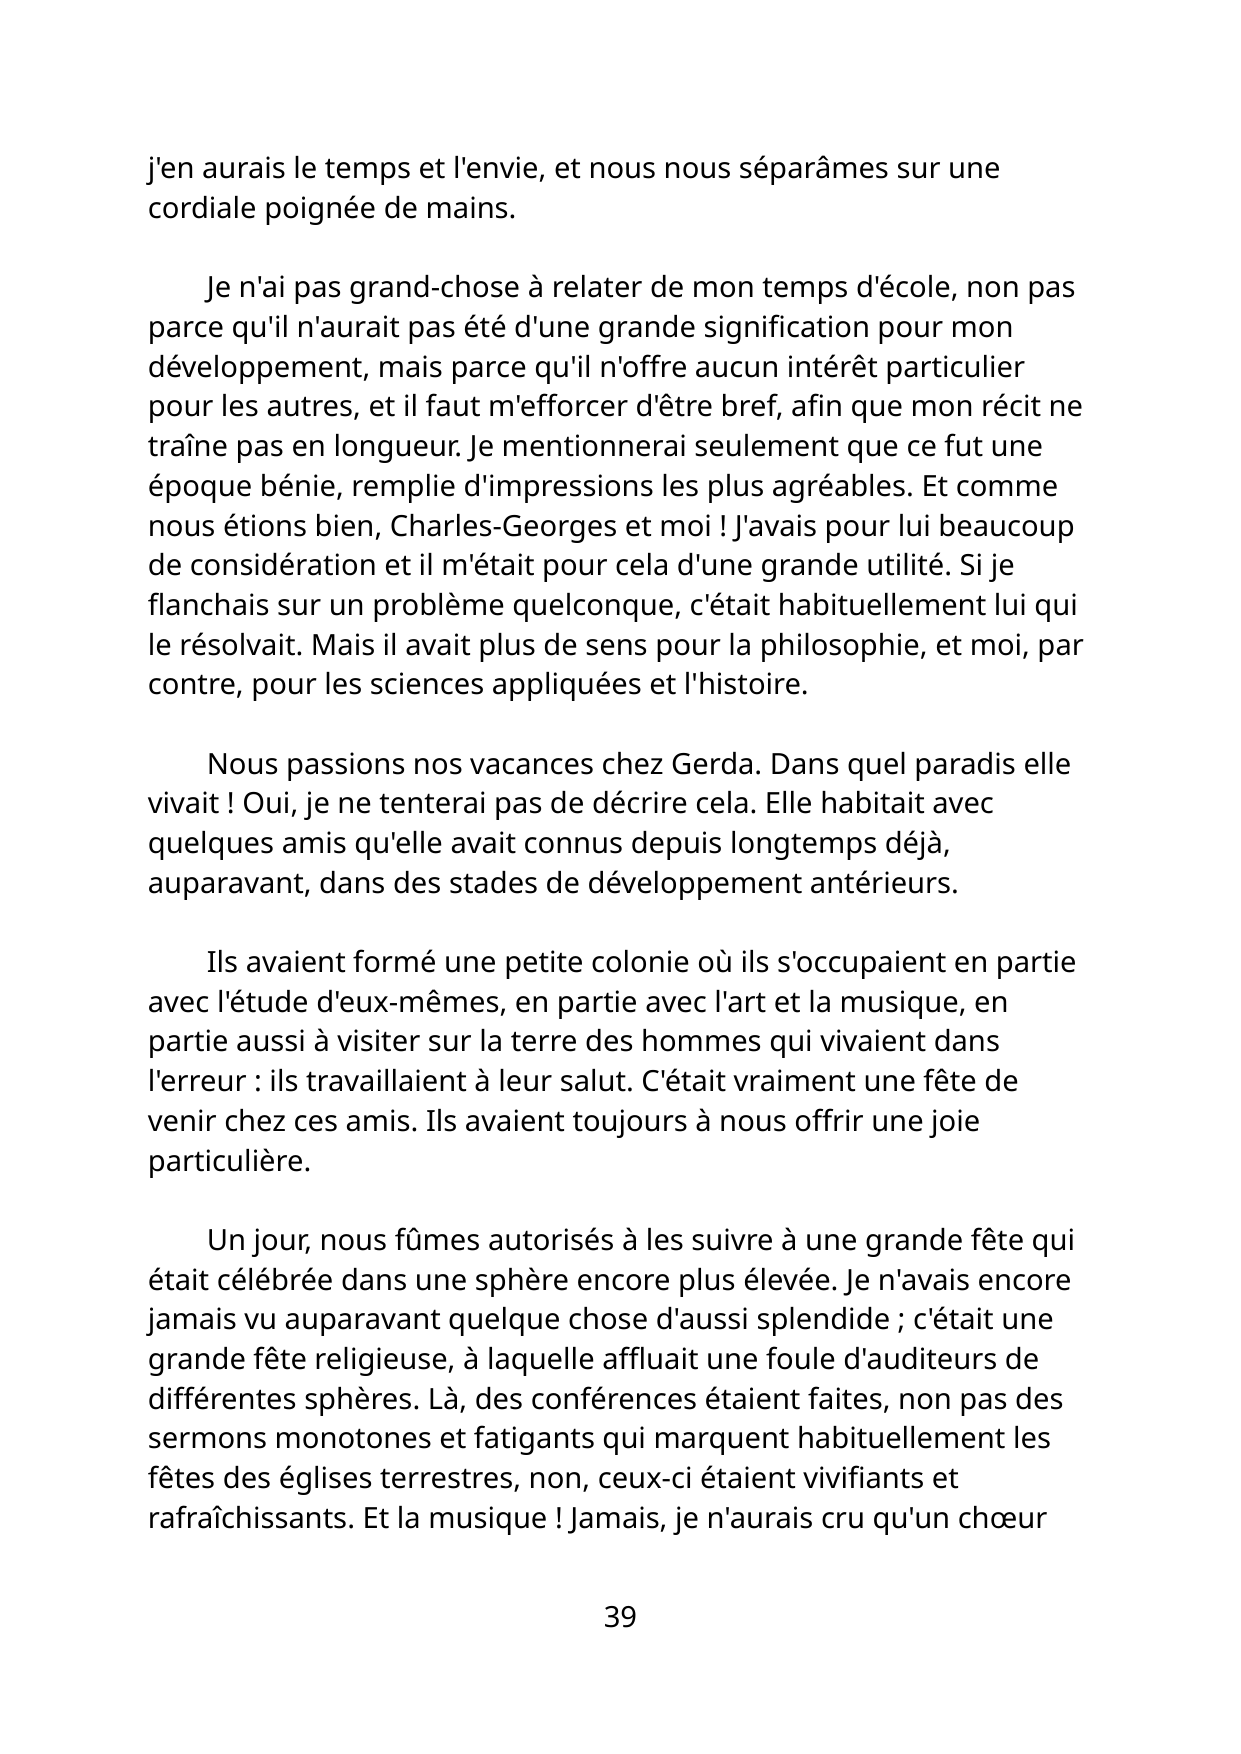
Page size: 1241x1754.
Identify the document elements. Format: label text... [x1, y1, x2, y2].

text j'en aurais le temps et l'envie, et nous nous séparâmes sur une cordiale poignée de mains. [148, 148, 1093, 227]
text Je n'ai pas grand-chose à relater de mon temps d'école, non pas parce qu'il n'aurait pas été d'une grande signification pour mon développement, mais parce qu'il n'offre aucun intérêt particulier pour les autres, et il faut m'efforcer d'être bref, afin que mon récit ne traîne pas en longueur. Je mentionnerai seulement que ce fut une époque bénie, remplie d'impressions les plus agréables. Et comme nous étions bien, Charles-Georges et moi ! J'avais pour lui beaucoup de considération et il m'était pour cela d'une grande utilité. Si je flanchais sur un problème quelconque, c'était habituellement lui qui le résolvait. Mais il avait plus de sens pour la philosophie, et moi, par contre, pour les sciences appliquées et l'histoire. [148, 267, 1093, 703]
text Ils avaient formé une petite colonie où ils s'occupaient en partie avec l'étude d'eux-mêmes, en partie avec l'art et la musique, en partie aussi à visiter sur la terre des hommes qui vivaient dans l'erreur : ils travaillaient à leur salut. C'était vraiment une fête de venir chez ces amis. Ils avaient toujours à nous offrir une joie particulière. [148, 941, 1093, 1179]
text Un jour, nous fûmes autorisés à les suivre à une grande fête qui était célébrée dans une sphère encore plus élevée. Je n'avais encore jamais vu auparavant quelque chose d'aussi splendide ; c'était une grande fête religieuse, à laquelle affluait une foule d'auditeurs de différentes sphères. Là, des conférences étaient faites, non pas des sermons monotones et fatigants qui marquent habituellement les fêtes des églises terrestres, non, ceux-ci étaient vivifiants et rafraîchissants. Et la musique ! Jamais, je n'aurais cru qu'un chœur [148, 1219, 1093, 1537]
text Nous passions nos vacances chez Gerda. Dans quel paradis elle vivait ! Oui, je ne tenterai pas de décrire cela. Elle habitait avec quelques amis qu'elle avait connus depuis longtemps déjà, auparavant, dans des stades de développement antérieurs. [148, 743, 1093, 902]
